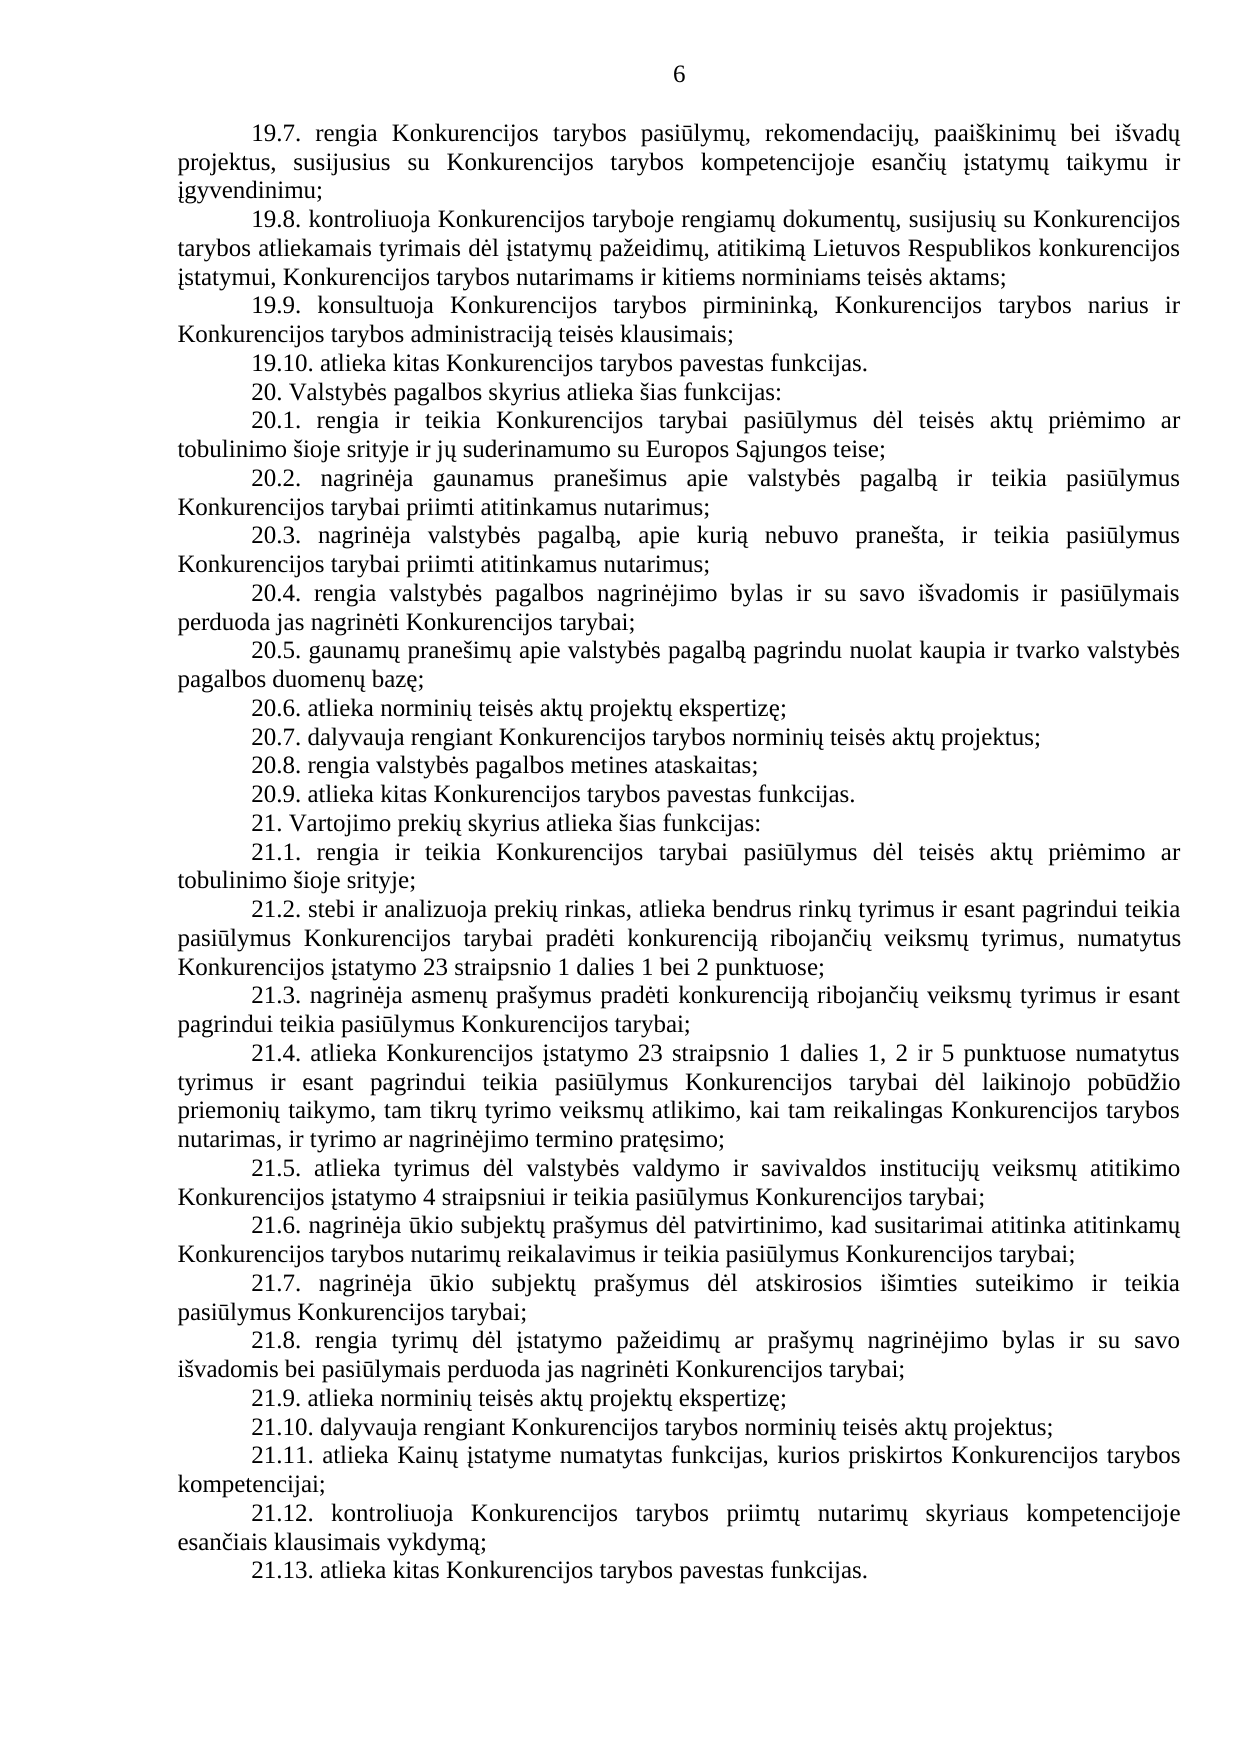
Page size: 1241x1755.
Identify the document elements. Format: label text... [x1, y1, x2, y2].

text 20.2. nagrinėja gaunamus pranešimus apie valstybės pagalbą ir teikia pasiūlymus Konkurencijos tarybai priimti atitinkamus nutarimus; [177, 463, 1181, 521]
text 20.9. atlieka kitas Konkurencijos tarybos pavestas funkcijas. [177, 779, 1181, 808]
text 20.7. dalyvauja rengiant Konkurencijos tarybos norminių teisės aktų projektus; [177, 722, 1181, 751]
text 20. Valstybės pagalbos skyrius atlieka šias funkcijas: [177, 377, 1181, 406]
text 21.11. atlieka Kainų įstatyme numatytas funkcijas, kurios priskirtos Konkurencijos tarybos kompetencijai; [177, 1441, 1181, 1498]
text 21.4. atlieka Konkurencijos įstatymo 23 straipsnio 1 dalies 1, 2 ir 5 punktuose numatytus tyrimus ir esant pagrindui teikia pasiūlymus Konkurencijos tarybai dėl laikinojo pobūdžio priemonių taikymo, tam tikrų tyrimo veiksmų atlikimo, kai tam reikalingas Konkurencijos tarybos nutarimas, ir tyrimo ar nagrinėjimo termino pratęsimo; [177, 1038, 1181, 1153]
text 21.8. rengia tyrimų dėl įstatymo pažeidimų ar prašymų nagrinėjimo bylas ir su savo išvadomis bei pasiūlymais perduoda jas nagrinėti Konkurencijos tarybai; [177, 1326, 1181, 1383]
text 21.2. stebi ir analizuoja prekių rinkas, atlieka bendrus rinkų tyrimus ir esant pagrindui teikia pasiūlymus Konkurencijos tarybai pradėti konkurenciją ribojančių veiksmų tyrimus, numatytus Konkurencijos įstatymo 23 straipsnio 1 dalies 1 bei 2 punktuose; [177, 894, 1181, 981]
text 21.6. nagrinėja ūkio subjektų prašymus dėl patvirtinimo, kad susitarimai atitinka atitinkamų Konkurencijos tarybos nutarimų reikalavimus ir teikia pasiūlymus Konkurencijos tarybai; [177, 1211, 1181, 1268]
text 21.7. nagrinėja ūkio subjektų prašymus dėl atskirosios išimties suteikimo ir teikia pasiūlymus Konkurencijos tarybai; [177, 1268, 1181, 1326]
text 19.7. rengia Konkurencijos tarybos pasiūlymų, rekomendacijų, paaiškinimų bei išvadų projektus, susijusius su Konkurencijos tarybos kompetencijoje esančių įstatymų taikymu ir įgyvendinimu; [177, 118, 1181, 204]
text 19.10. atlieka kitas Konkurencijos tarybos pavestas funkcijas. [177, 348, 1181, 377]
text 19.8. kontroliuoja Konkurencijos taryboje rengiamų dokumentų, susijusių su Konkurencijos tarybos atliekamais tyrimais dėl įstatymų pažeidimų, atitikimą Lietuvos Respublikos konkurencijos įstatymui, Konkurencijos tarybos nutarimams ir kitiems norminiams teisės aktams; [177, 204, 1181, 291]
text 20.1. rengia ir teikia Konkurencijos tarybai pasiūlymus dėl teisės aktų priėmimo ar tobulinimo šioje srityje ir jų suderinamumo su Europos Sąjungos teise; [177, 406, 1181, 463]
text 21.12. kontroliuoja Konkurencijos tarybos priimtų nutarimų skyriaus kompetencijoje esančiais klausimais vykdymą; [177, 1498, 1181, 1556]
text 21.13. atlieka kitas Konkurencijos tarybos pavestas funkcijas. [177, 1556, 1181, 1584]
text 19.9. konsultuoja Konkurencijos tarybos pirmininką, Konkurencijos tarybos narius ir Konkurencijos tarybos administraciją teisės klausimais; [177, 291, 1181, 348]
text 21.10. dalyvauja rengiant Konkurencijos tarybos norminių teisės aktų projektus; [177, 1412, 1181, 1441]
text 21.1. rengia ir teikia Konkurencijos tarybai pasiūlymus dėl teisės aktų priėmimo ar tobulinimo šioje srityje; [177, 837, 1181, 894]
text 21.3. nagrinėja asmenų prašymus pradėti konkurenciją ribojančių veiksmų tyrimus ir esant pagrindui teikia pasiūlymus Konkurencijos tarybai; [177, 981, 1181, 1038]
text 21.9. atlieka norminių teisės aktų projektų ekspertizę; [177, 1383, 1181, 1412]
text 20.3. nagrinėja valstybės pagalbą, apie kurią nebuvo pranešta, ir teikia pasiūlymus Konkurencijos tarybai priimti atitinkamus nutarimus; [177, 521, 1181, 578]
text 20.8. rengia valstybės pagalbos metines ataskaitas; [177, 751, 1181, 779]
text 20.5. gaunamų pranešimų apie valstybės pagalbą pagrindu nuolat kaupia ir tvarko valstybės pagalbos duomenų bazę; [177, 636, 1181, 693]
text 21.5. atlieka tyrimus dėl valstybės valdymo ir savivaldos institucijų veiksmų atitikimo Konkurencijos įstatymo 4 straipsniui ir teikia pasiūlymus Konkurencijos tarybai; [177, 1153, 1181, 1211]
text 20.4. rengia valstybės pagalbos nagrinėjimo bylas ir su savo išvadomis ir pasiūlymais perduoda jas nagrinėti Konkurencijos tarybai; [177, 578, 1181, 636]
text 20.6. atlieka norminių teisės aktų projektų ekspertizę; [177, 693, 1181, 722]
text 21. Vartojimo prekių skyrius atlieka šias funkcijas: [177, 808, 1181, 837]
